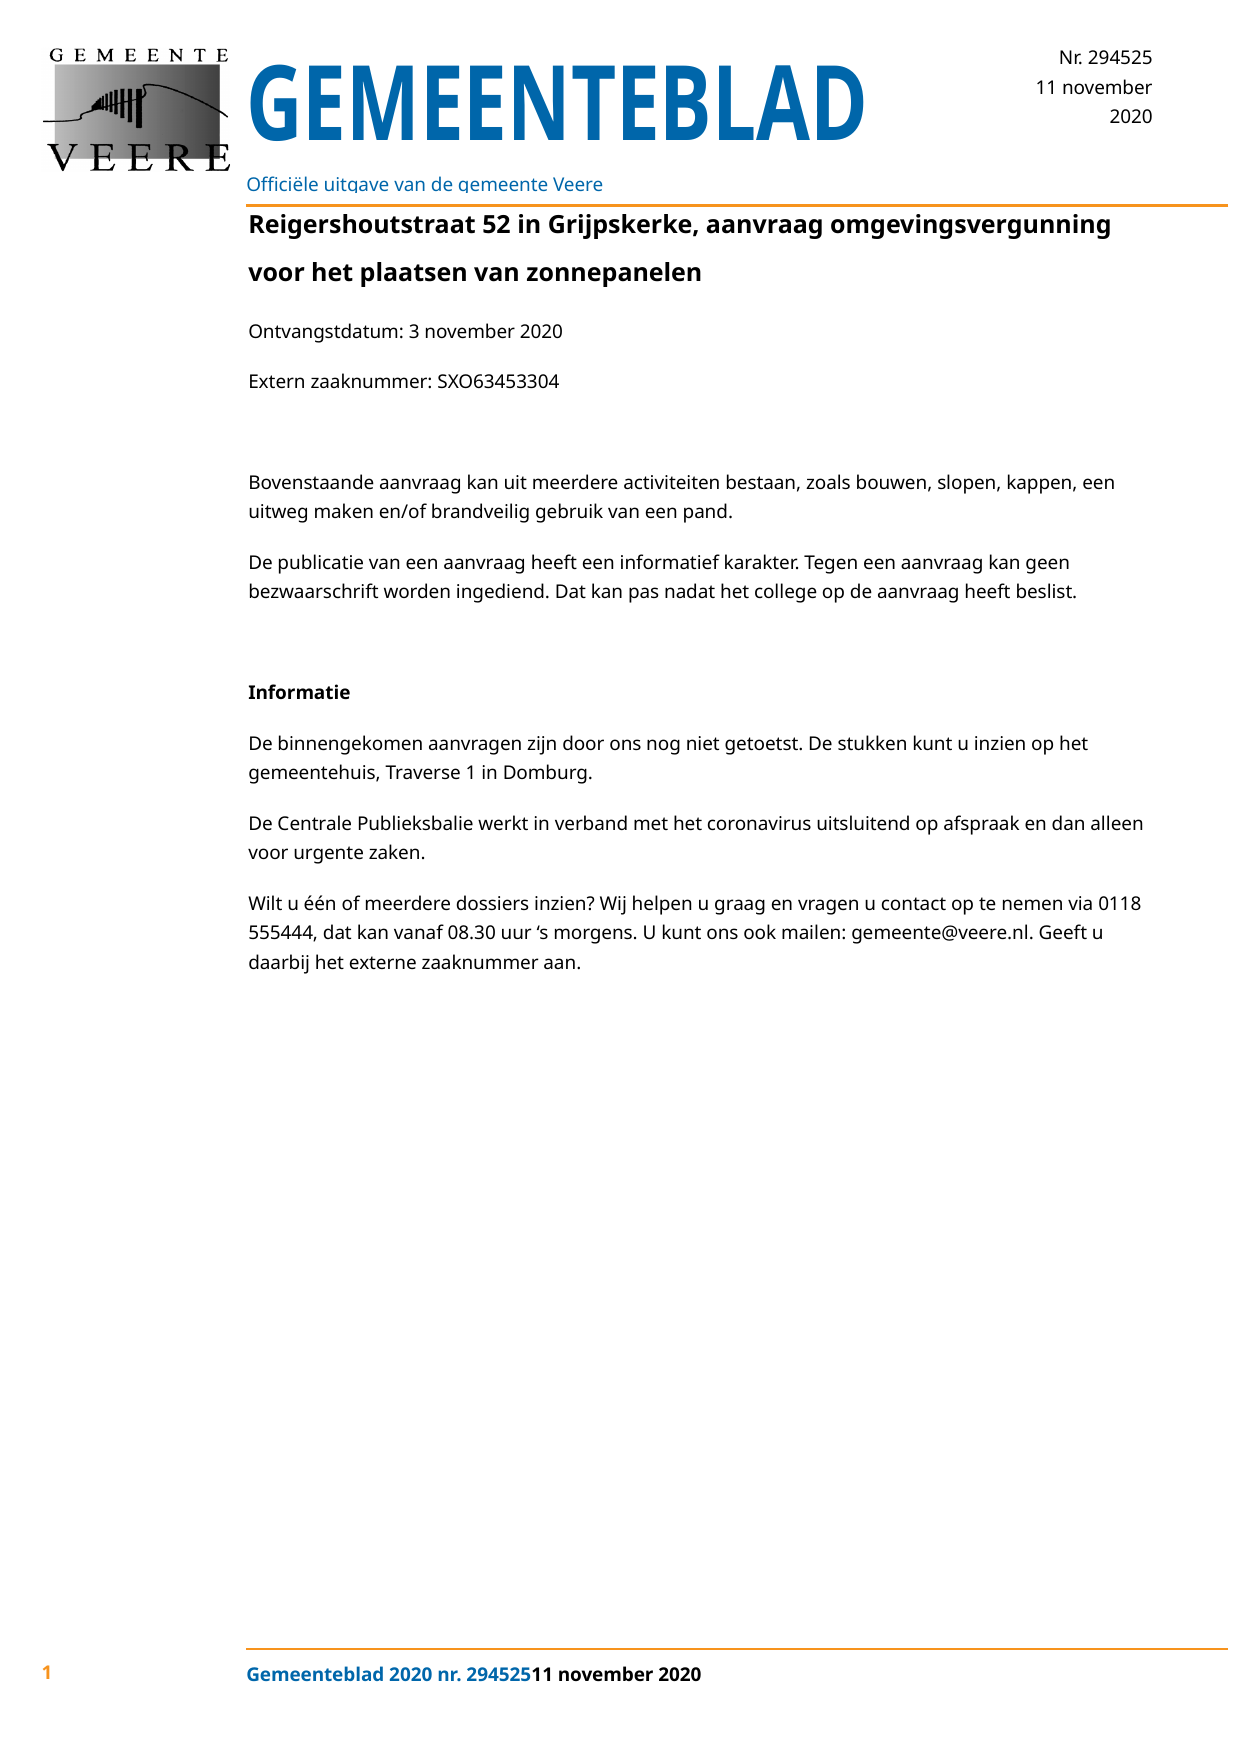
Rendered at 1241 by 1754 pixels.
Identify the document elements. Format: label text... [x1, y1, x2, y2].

picture [41, 47, 231, 172]
text Bovenstaande aanvraag kan uit meerdere activiteiten bestaan, zoals bouwen, slopen, kappen, een uitweg maken en/of brandveilig gebruik van een pand. [248, 469, 1152, 524]
text De binnengekomen aanvragen zijn door ons nog niet getoetst. De stukken kunt u inzien op het gemeentehuis, Traverse 1 in Domburg. [248, 730, 1152, 785]
text Wilt u één of meerdere dossiers inzien? Wij helpen u graag en vragen u contact op te nemen via 0118 555444, dat kan vanaf 08.30 uur ‘s morgens. U kunt ons ook mailen: gemeente@veere.nl. Geeft u daarbij het externe zaaknummer aan. [248, 890, 1152, 975]
text Ontvangstdatum: 3 november 2020 [248, 318, 1152, 344]
text Extern zaaknummer: SXO63453304 [248, 368, 1152, 394]
text Informatie [248, 679, 1152, 705]
text De Centrale Publieksbalie werkt in verband met het coronavirus uitsluitend op afspraak en dan alleen voor urgente zaken. [248, 810, 1152, 865]
text Reigershoutstraat 52 in Grijpskerke, aanvraag omgevingsvergunning voor het plaatsen van zonnepanelen [248, 207, 1152, 288]
text De publicatie van een aanvraag heeft een informatief karakter. Tegen een aanvraag kan geen bezwaarschrift worden ingediend. Dat kan pas nadat het college op de aanvraag heeft beslist. [248, 549, 1152, 604]
